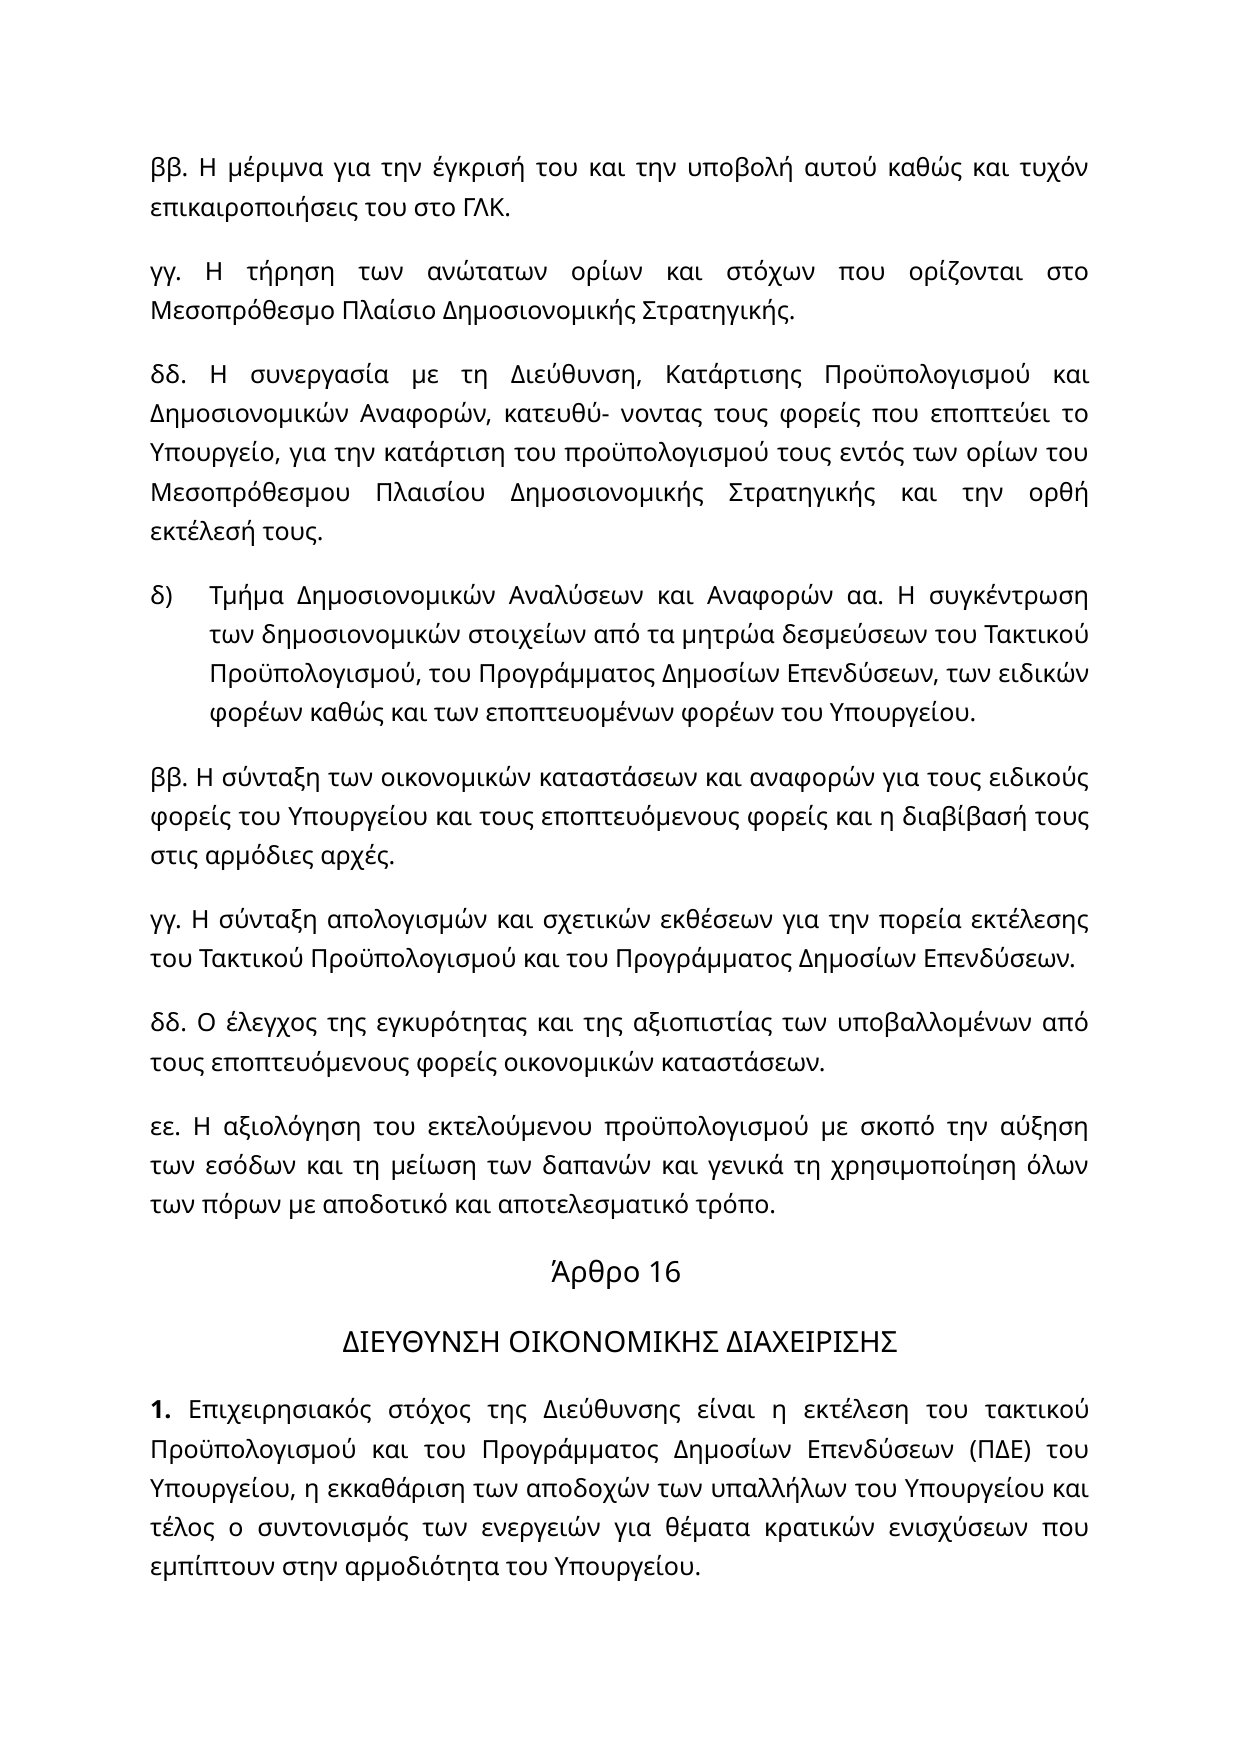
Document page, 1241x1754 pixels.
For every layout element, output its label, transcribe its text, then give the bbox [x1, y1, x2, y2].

subtitle ΔΙΕΥΘΥΝΣΗ ΟΙΚΟΝΟΜΙΚΗΣ ΔΙΑΧΕΙΡΙΣΗΣ [150, 1321, 1090, 1361]
text γγ. Η σύνταξη απολογισμών και σχετικών εκθέσεων για την πορεία εκτέλεσης του Τακτικού Προϋπολογισμού και του Προγράμματος Δημοσίων Επενδύσεων. [150, 902, 1090, 975]
text ββ. Η σύνταξη των οικονομικών καταστάσεων και αναφορών για τους ειδικούς φορείς του Υπουργείου και τους εποπτευόμενους φορείς και η διαβίβασή τους στις αρμόδιες αρχές. [150, 759, 1090, 872]
text ββ. Η μέριμνα για την έγκρισή του και την υποβολή αυτού καθώς και τυχόν επικαιροποιήσεις του στο ΓΛΚ. [150, 150, 1090, 223]
list δ) Τμήμα Δημοσιονομικών Αναλύσεων και Αναφορών αα. Η συγκέντρωση των δημοσιονομικών στοιχείων από τα μητρώα δεσμεύσεων του Τακτικού Προϋπολογισμού, του Προγράμματος Δημοσίων Επενδύσεων, των ειδικών φορέων καθώς και των εποπτευομένων φορέων του Υπουργείου. [150, 577, 1090, 729]
text γγ. Η τήρηση των ανώτατων ορίων και στόχων που ορίζονται στο Μεσοπρόθεσμο Πλαίσιο Δημοσιονομικής Στρατηγικής. [150, 253, 1090, 327]
text δδ. Η συνεργασία με τη Διεύθυνση, Κατάρτισης Προϋπολογισμού και Δημοσιονομικών Αναφορών, κατευθύ- νοντας τους φορείς που εποπτεύει το Υπουργείο, για την κατάρτιση του προϋπολογισμού τους εντός των ορίων του Μεσοπρόθεσμου Πλαισίου Δημοσιονομικής Στρατηγικής και την ορθή εκτέλεσή τους. [150, 357, 1090, 547]
text εε. Η αξιολόγηση του εκτελούμενου προϋπολογισμού με σκοπό την αύξηση των εσόδων και τη μείωση των δαπανών και γενικά τη χρησιμοποίηση όλων των πόρων με αποδοτικό και αποτελεσματικό τρόπο. [150, 1108, 1090, 1221]
subtitle Άρθρο 16 [150, 1251, 1090, 1291]
text δδ. Ο έλεγχος της εγκυρότητας και της αξιοπιστίας των υποβαλλομένων από τους εποπτευόμενους φορείς οικονομικών καταστάσεων. [150, 1005, 1090, 1078]
text 1. Επιχειρησιακός στόχος της Διεύθυνσης είναι η εκτέλεση του τακτικού Προϋπολογισμού και του Προγράμματος Δημοσίων Επενδύσεων (ΠΔΕ) του Υπουργείου, η εκκαθάριση των αποδοχών των υπαλλήλων του Υπουργείου και τέλος ο συντονισμός των ενεργειών για θέματα κρατικών ενισχύσεων που εμπίπτουν στην αρμοδιότητα του Υπουργείου. [150, 1392, 1090, 1583]
